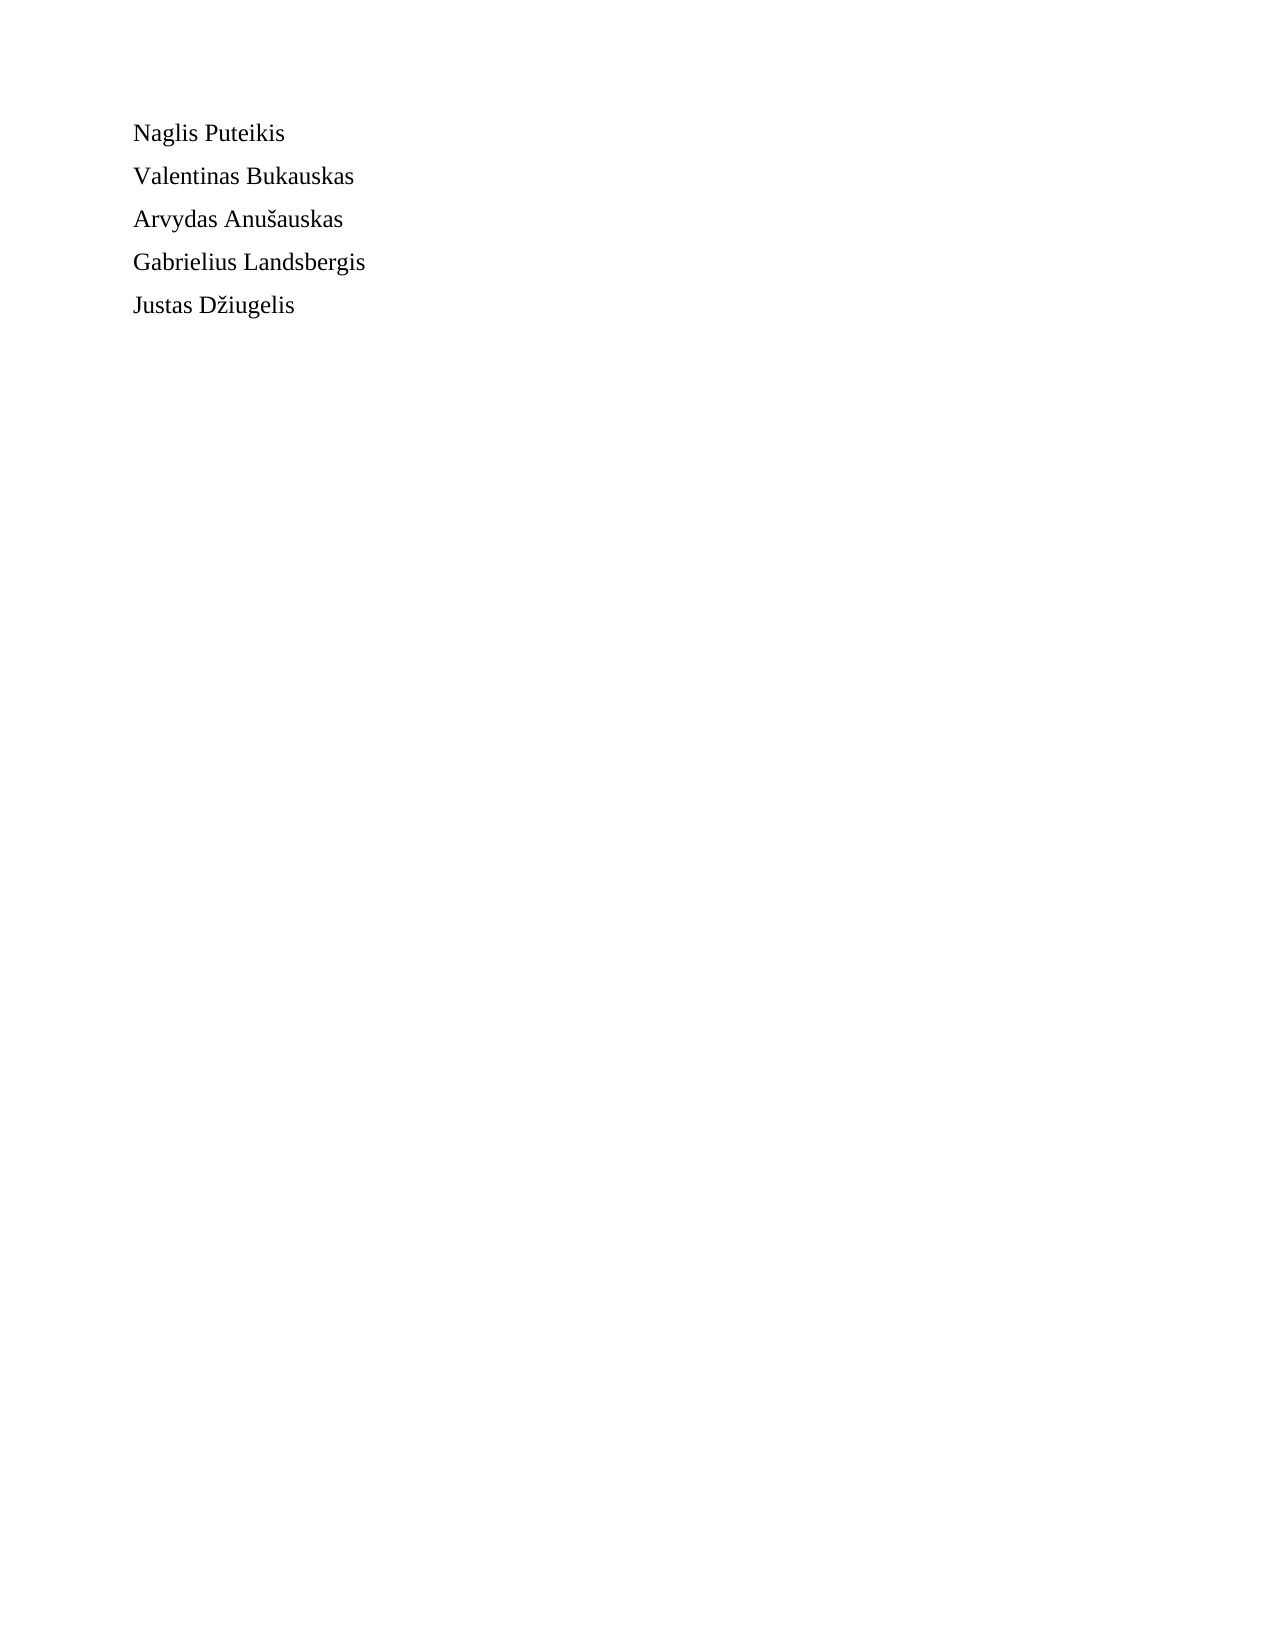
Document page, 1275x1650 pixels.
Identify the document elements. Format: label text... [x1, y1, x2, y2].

text Valentinas Bukauskas [133, 161, 1167, 190]
text Gabrielius Landsbergis [133, 247, 1167, 276]
text Justas Džiugelis [133, 291, 1167, 319]
text Naglis Puteikis [133, 118, 1167, 147]
text Arvydas Anušauskas [133, 204, 1167, 233]
